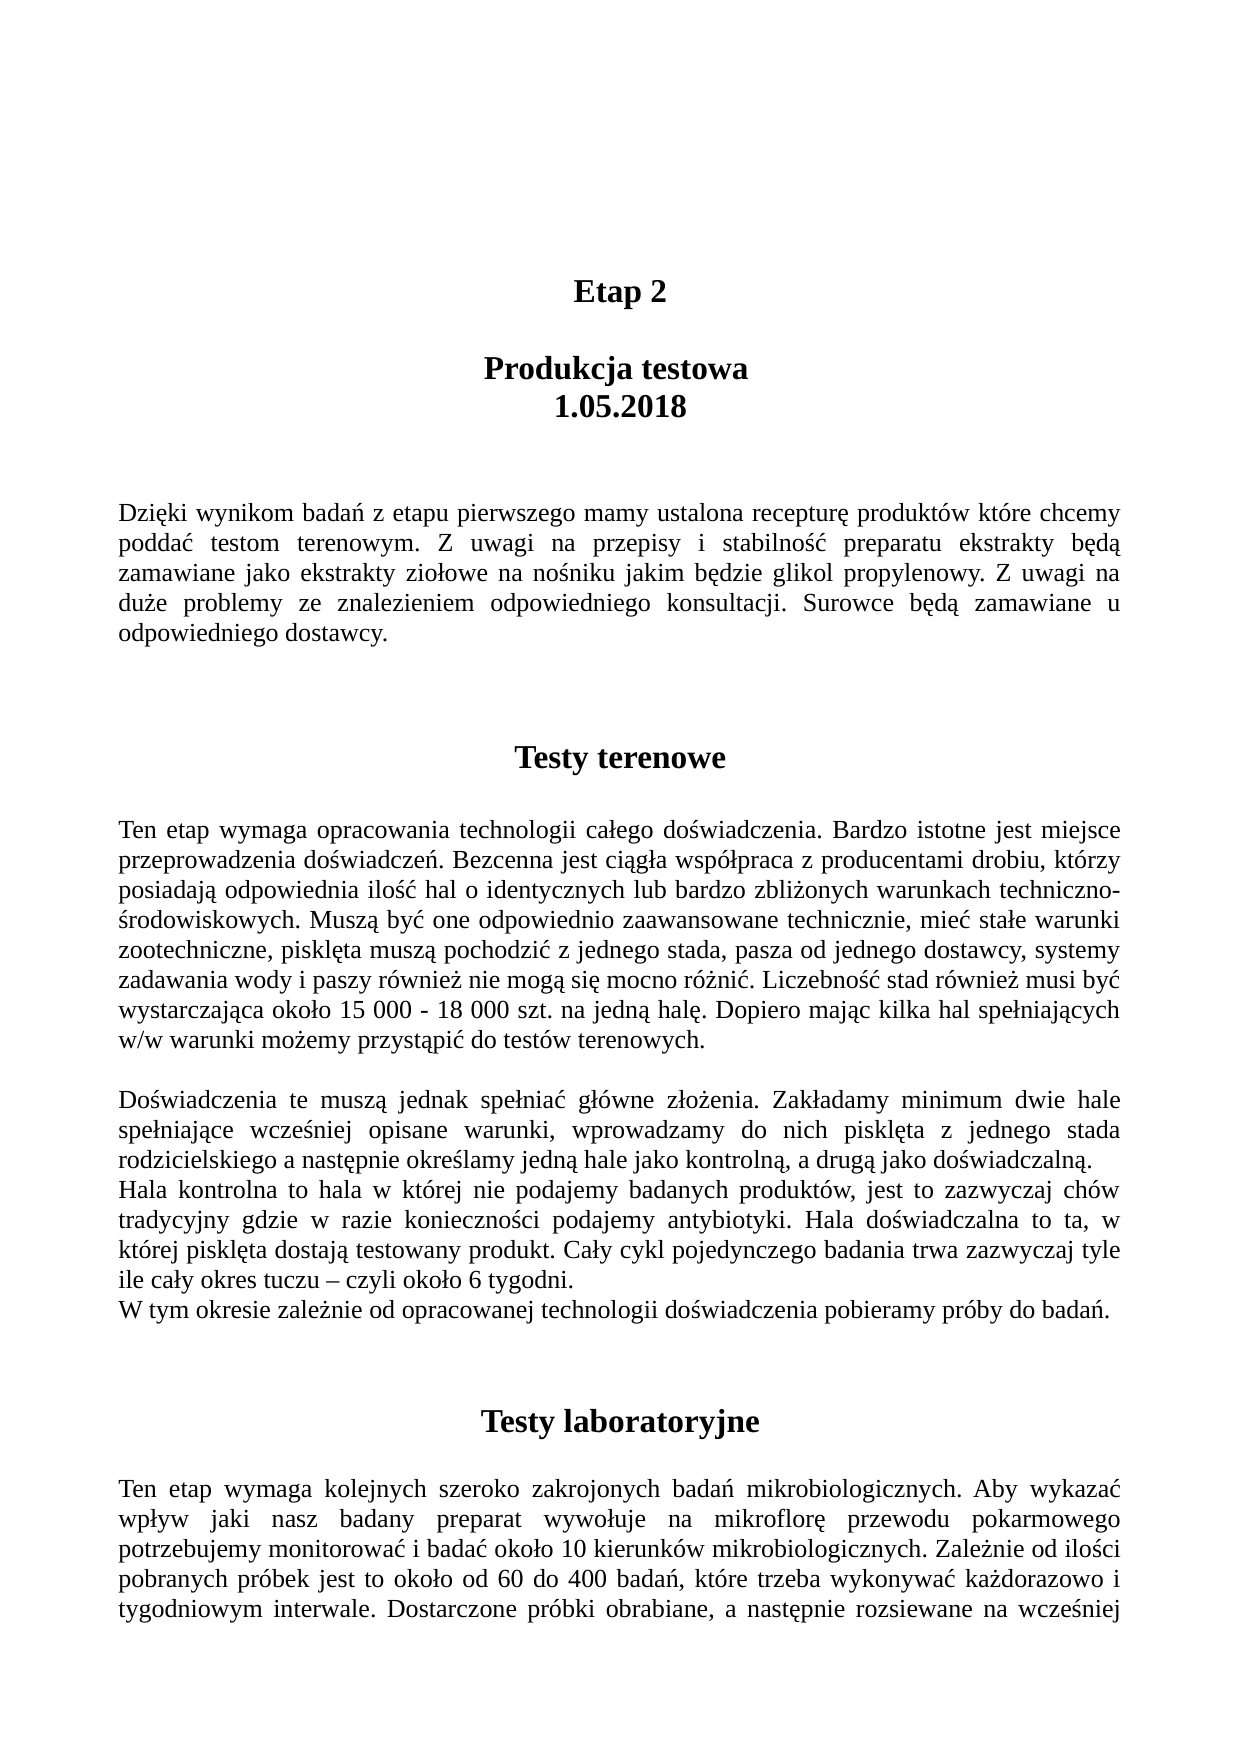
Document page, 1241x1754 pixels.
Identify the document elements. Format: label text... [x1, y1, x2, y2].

text Testy terenowe [118, 738, 1122, 776]
text Dzięki wynikom badań z etapu pierwszego mamy ustalona recepturę produktów które chcemy poddać testom terenowym. Z uwagi na przepisy i stabilność preparatu ekstrakty będą zamawiane jako ekstrakty ziołowe na nośniku jakim będzie glikol propylenowy. Z uwagi na duże problemy ze znalezieniem odpowiedniego konsultacji. Surowce będą zamawiane u odpowiedniego dostawcy. [118, 497, 1122, 647]
text Testy laboratoryjne [118, 1401, 1122, 1439]
text 1.05.2018 [118, 386, 1122, 425]
text Produkcja testowa [118, 348, 1122, 386]
text Doświadczenia te muszą jednak spełniać główne złożenia. Zakładamy minimum dwie hale spełniające wcześniej opisane warunki, wprowadzamy do nich pisklęta z jednego stada rodzicielskiego a następnie określamy jedną hale jako kontrolną, a drugą jako doświadczalną. [118, 1084, 1122, 1174]
text Etap 2 [118, 271, 1122, 310]
text Ten etap wymaga kolejnych szeroko zakrojonych badań mikrobiologicznych. Aby wykazać wpływ jaki nasz badany preparat wywołuje na mikroflorę przewodu pokarmowego potrzebujemy monitorować i badać około 10 kierunków mikrobiologicznych. Zależnie od ilości pobranych próbek jest to około od 60 do 400 badań, które trzeba wykonywać każdorazowo i tygodniowym interwale. Dostarczone próbki obrabiane, a następnie rozsiewane na wcześniej [118, 1473, 1122, 1623]
text W tym okresie zależnie od opracowanej technologii doświadczenia pobieramy próby do badań. [118, 1294, 1122, 1324]
text Hala kontrolna to hala w której nie podajemy badanych produktów, jest to zazwyczaj chów tradycyjny gdzie w razie konieczności podajemy antybiotyki. Hala doświadczalna to ta, w której pisklęta dostają testowany produkt. Cały cykl pojedynczego badania trwa zazwyczaj tyle ile cały okres tuczu – czyli około 6 tygodni. [118, 1174, 1122, 1294]
text Ten etap wymaga opracowania technologii całego doświadczenia. Bardzo istotne jest miejsce przeprowadzenia doświadczeń. Bezcenna jest ciągła współpraca z producentami drobiu, którzy posiadają odpowiednia ilość hal o identycznych lub bardzo zbliżonych warunkach techniczno-środowiskowych. Muszą być one odpowiednio zaawansowane technicznie, mieć stałe warunki zootechniczne, pisklęta muszą pochodzić z jednego stada, pasza od jednego dostawcy, systemy zadawania wody i paszy również nie mogą się mocno różnić. Liczebność stad również musi być wystarczająca około 15 000 - 18 000 szt. na jedną halę. Dopiero mając kilka hal spełniających w/w warunki możemy przystąpić do testów terenowych. [118, 814, 1122, 1054]
